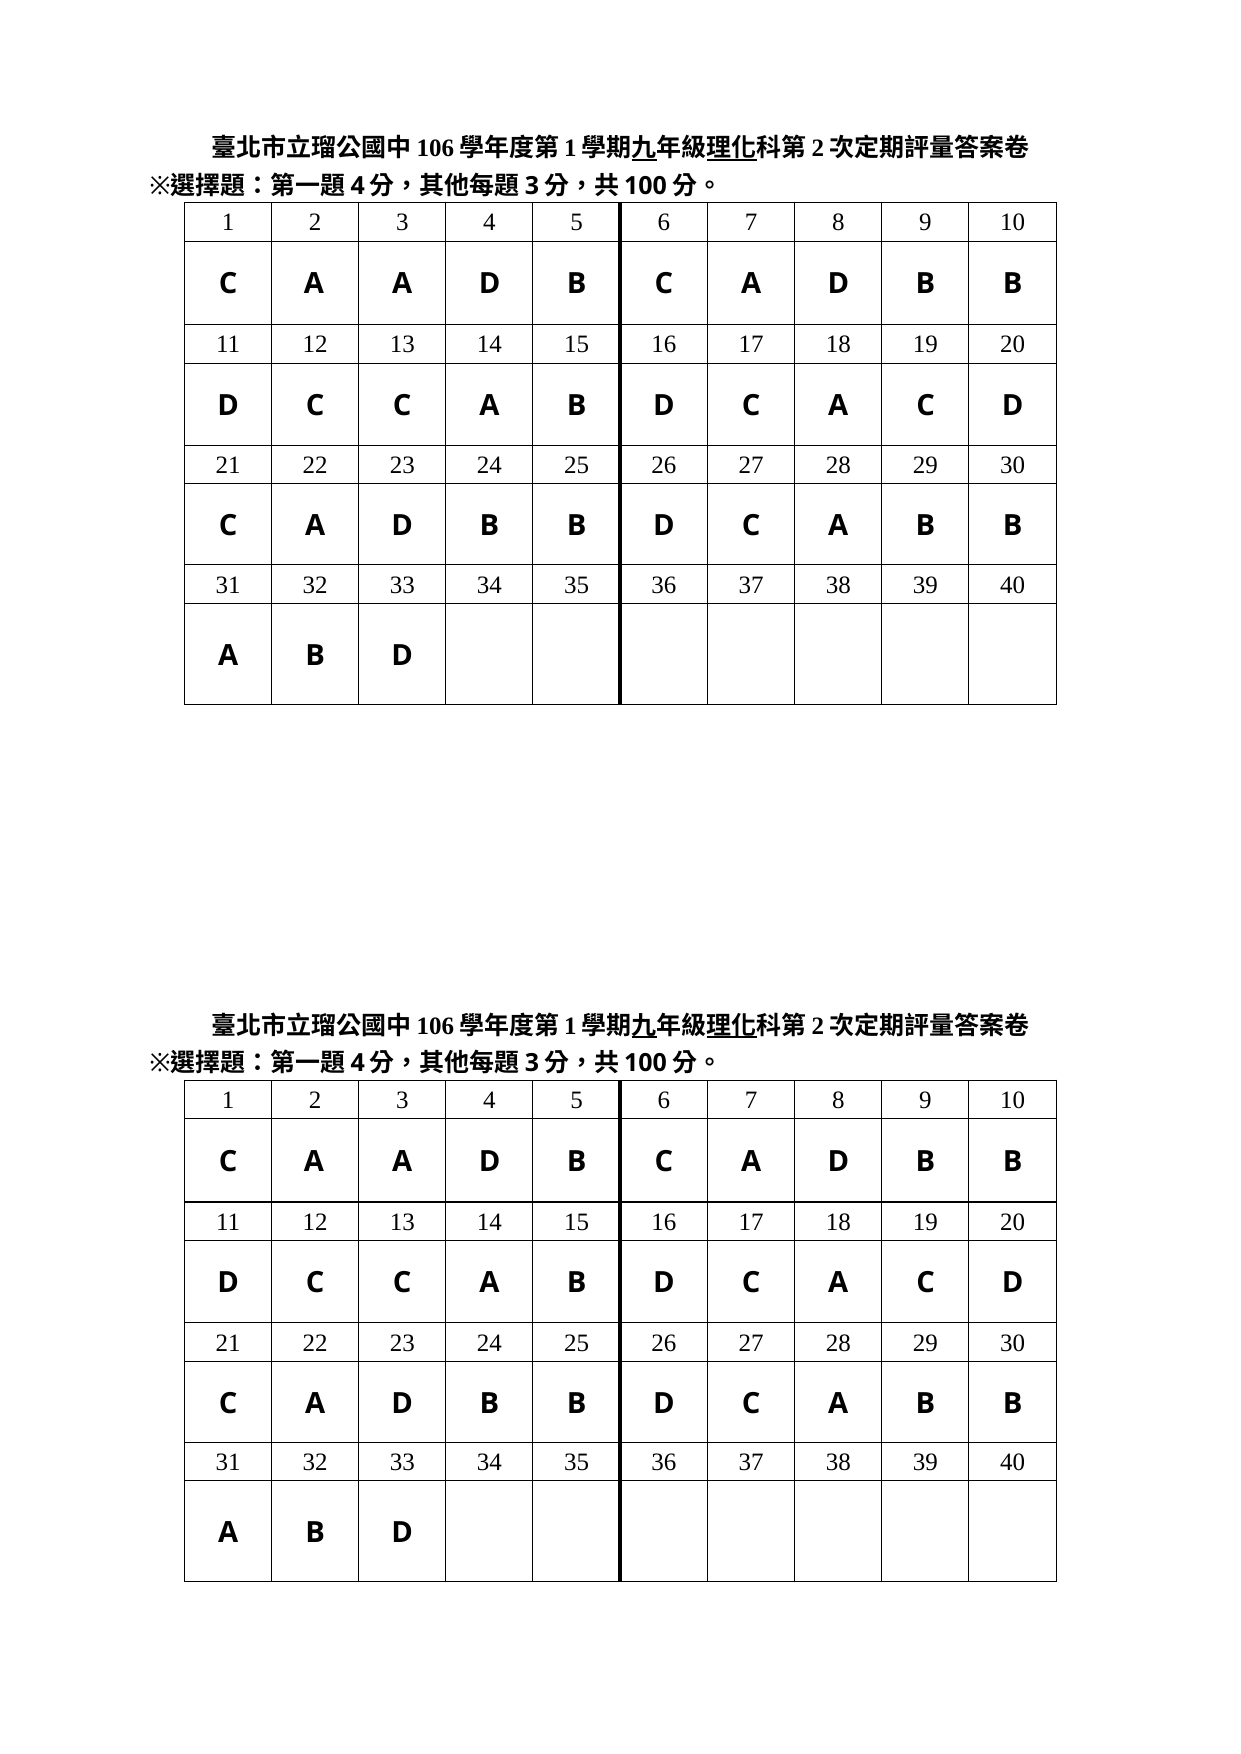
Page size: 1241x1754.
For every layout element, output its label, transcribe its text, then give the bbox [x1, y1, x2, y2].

table_cell 34 [446, 1443, 532, 1480]
table_cell 27 [708, 1323, 794, 1361]
table_cell 23 [359, 446, 445, 483]
table_cell 24 [446, 446, 532, 483]
table_cell [622, 604, 707, 703]
table_cell 39 [882, 1443, 968, 1480]
table_header 4 [446, 1081, 532, 1118]
table_cell C [708, 1362, 794, 1442]
table_cell A [795, 484, 881, 564]
text 臺北市立瑠公國中106學年度第1學期九年級理化科第2次定期評量答案卷 [118, 1004, 1122, 1042]
table_cell 31 [185, 565, 271, 603]
table_cell 28 [795, 1323, 881, 1361]
table_cell C [708, 484, 794, 564]
table_cell B [969, 242, 1056, 324]
table_cell D [969, 1241, 1056, 1322]
table_cell 12 [272, 325, 358, 362]
table_cell 13 [359, 1203, 445, 1240]
table_cell [446, 1481, 532, 1581]
table_cell A [359, 1119, 445, 1201]
table_cell D [185, 364, 271, 445]
table_cell B [533, 242, 618, 324]
table_cell C [708, 364, 794, 445]
table_cell B [882, 1119, 968, 1201]
table_cell 38 [795, 565, 881, 603]
table_cell 17 [708, 1203, 794, 1240]
table_header 5 [533, 1081, 618, 1118]
table_cell 20 [969, 1203, 1056, 1240]
table_cell D [795, 242, 881, 324]
table_cell D [359, 1362, 445, 1442]
table_cell B [882, 242, 968, 324]
table_cell D [359, 604, 445, 703]
table_cell A [708, 1119, 794, 1201]
table_header 10 [969, 1081, 1056, 1118]
table_cell A [446, 1241, 532, 1322]
table_cell 19 [882, 1203, 968, 1240]
table_cell 21 [185, 1323, 271, 1361]
table_cell 11 [185, 325, 271, 362]
table_cell 23 [359, 1323, 445, 1361]
table_cell B [969, 484, 1056, 564]
table_cell 16 [622, 325, 707, 362]
table_cell A [272, 1119, 358, 1201]
table_cell 39 [882, 565, 968, 603]
table_header 9 [882, 203, 968, 241]
table_header 6 [622, 203, 707, 241]
table_cell [795, 604, 881, 703]
table_cell [446, 604, 532, 703]
table_cell 34 [446, 565, 532, 603]
table_cell 35 [533, 1443, 618, 1480]
table_cell D [622, 364, 707, 445]
table_cell 15 [533, 1203, 618, 1240]
table_cell D [359, 1481, 445, 1581]
table_cell 15 [533, 325, 618, 362]
table_cell A [795, 1362, 881, 1442]
table_cell B [272, 604, 358, 703]
table_cell 22 [272, 446, 358, 483]
table_cell 40 [969, 565, 1056, 603]
table_cell A [795, 364, 881, 445]
table_cell 32 [272, 565, 358, 603]
table_cell D [446, 242, 532, 324]
table_header 2 [272, 203, 358, 241]
table_cell 37 [708, 1443, 794, 1480]
table_cell 33 [359, 565, 445, 603]
table_cell C [882, 1241, 968, 1322]
table_cell A [185, 1481, 271, 1581]
table_cell B [882, 484, 968, 564]
table_cell 20 [969, 325, 1056, 362]
table_cell D [446, 1119, 532, 1201]
table_cell C [185, 1362, 271, 1442]
table_cell B [446, 484, 532, 564]
table_cell [969, 604, 1056, 703]
table_header 10 [969, 203, 1056, 241]
table_cell B [533, 484, 618, 564]
table_cell C [622, 242, 707, 324]
table_cell D [622, 484, 707, 564]
table_cell D [795, 1119, 881, 1201]
table_cell A [272, 484, 358, 564]
table_cell 33 [359, 1443, 445, 1480]
table_cell 18 [795, 325, 881, 362]
table_cell 27 [708, 446, 794, 483]
table_cell C [185, 484, 271, 564]
table_cell 30 [969, 1323, 1056, 1361]
table_cell [969, 1481, 1056, 1581]
table_header 8 [795, 1081, 881, 1118]
table_cell C [185, 1119, 271, 1201]
table_cell 38 [795, 1443, 881, 1480]
table_cell C [622, 1119, 707, 1201]
table_cell 18 [795, 1203, 881, 1240]
table_cell B [533, 1241, 618, 1322]
table_cell 14 [446, 1203, 532, 1240]
table_cell 37 [708, 565, 794, 603]
table_cell C [272, 1241, 358, 1322]
text ※選擇題：第一題4分，其他每題3分，共100分。 [118, 164, 1122, 202]
table_cell 36 [622, 1443, 707, 1480]
table_cell [708, 1481, 794, 1581]
table_cell 40 [969, 1443, 1056, 1480]
table_cell C [185, 242, 271, 324]
table_cell 22 [272, 1323, 358, 1361]
table_header 8 [795, 203, 881, 241]
table_cell C [708, 1241, 794, 1322]
table_cell 26 [622, 1323, 707, 1361]
table_cell 36 [622, 565, 707, 603]
table_cell [882, 1481, 968, 1581]
table_cell A [272, 242, 358, 324]
table_cell B [533, 1119, 618, 1201]
table_cell D [622, 1362, 707, 1442]
table_cell [795, 1481, 881, 1581]
table_cell D [622, 1241, 707, 1322]
table_cell 30 [969, 446, 1056, 483]
table_cell A [446, 364, 532, 445]
table_cell A [708, 242, 794, 324]
table_cell C [359, 1241, 445, 1322]
table_cell 16 [622, 1203, 707, 1240]
table_header 2 [272, 1081, 358, 1118]
table_cell D [359, 484, 445, 564]
table_cell 26 [622, 446, 707, 483]
table_cell C [882, 364, 968, 445]
table_cell 29 [882, 1323, 968, 1361]
table_cell [533, 1481, 618, 1581]
table_cell 11 [185, 1203, 271, 1240]
table_cell 12 [272, 1203, 358, 1240]
table_header 9 [882, 1081, 968, 1118]
table_cell 14 [446, 325, 532, 362]
table_cell A [272, 1362, 358, 1442]
table_cell 24 [446, 1323, 532, 1361]
table_cell C [359, 364, 445, 445]
table_cell 21 [185, 446, 271, 483]
table_header 6 [622, 1081, 707, 1118]
table_cell [533, 604, 618, 703]
table_cell 25 [533, 1323, 618, 1361]
text ※選擇題：第一題4分，其他每題3分，共100分。 [118, 1042, 1122, 1079]
table_cell 13 [359, 325, 445, 362]
table_cell 17 [708, 325, 794, 362]
table_cell 31 [185, 1443, 271, 1480]
table_cell [708, 604, 794, 703]
table_cell [882, 604, 968, 703]
table_header 7 [708, 203, 794, 241]
table_cell 35 [533, 565, 618, 603]
table_cell 28 [795, 446, 881, 483]
table_header 4 [446, 203, 532, 241]
table_cell B [882, 1362, 968, 1442]
table_cell A [185, 604, 271, 703]
table_cell B [533, 1362, 618, 1442]
table_cell 25 [533, 446, 618, 483]
table_cell B [272, 1481, 358, 1581]
table_cell C [272, 364, 358, 445]
table_header 1 [185, 203, 271, 241]
table_cell B [969, 1362, 1056, 1442]
table_cell 29 [882, 446, 968, 483]
table_cell D [969, 364, 1056, 445]
table_cell [622, 1481, 707, 1581]
table_cell A [359, 242, 445, 324]
table_cell D [185, 1241, 271, 1322]
table_cell 19 [882, 325, 968, 362]
table_header 3 [359, 203, 445, 241]
table_cell A [795, 1241, 881, 1322]
text 臺北市立瑠公國中106學年度第1學期九年級理化科第2次定期評量答案卷 [118, 127, 1122, 164]
table_cell B [446, 1362, 532, 1442]
table_header 1 [185, 1081, 271, 1118]
table_header 5 [533, 203, 618, 241]
table_cell B [533, 364, 618, 445]
table_cell B [969, 1119, 1056, 1201]
table_header 7 [708, 1081, 794, 1118]
table_header 3 [359, 1081, 445, 1118]
table_cell 32 [272, 1443, 358, 1480]
